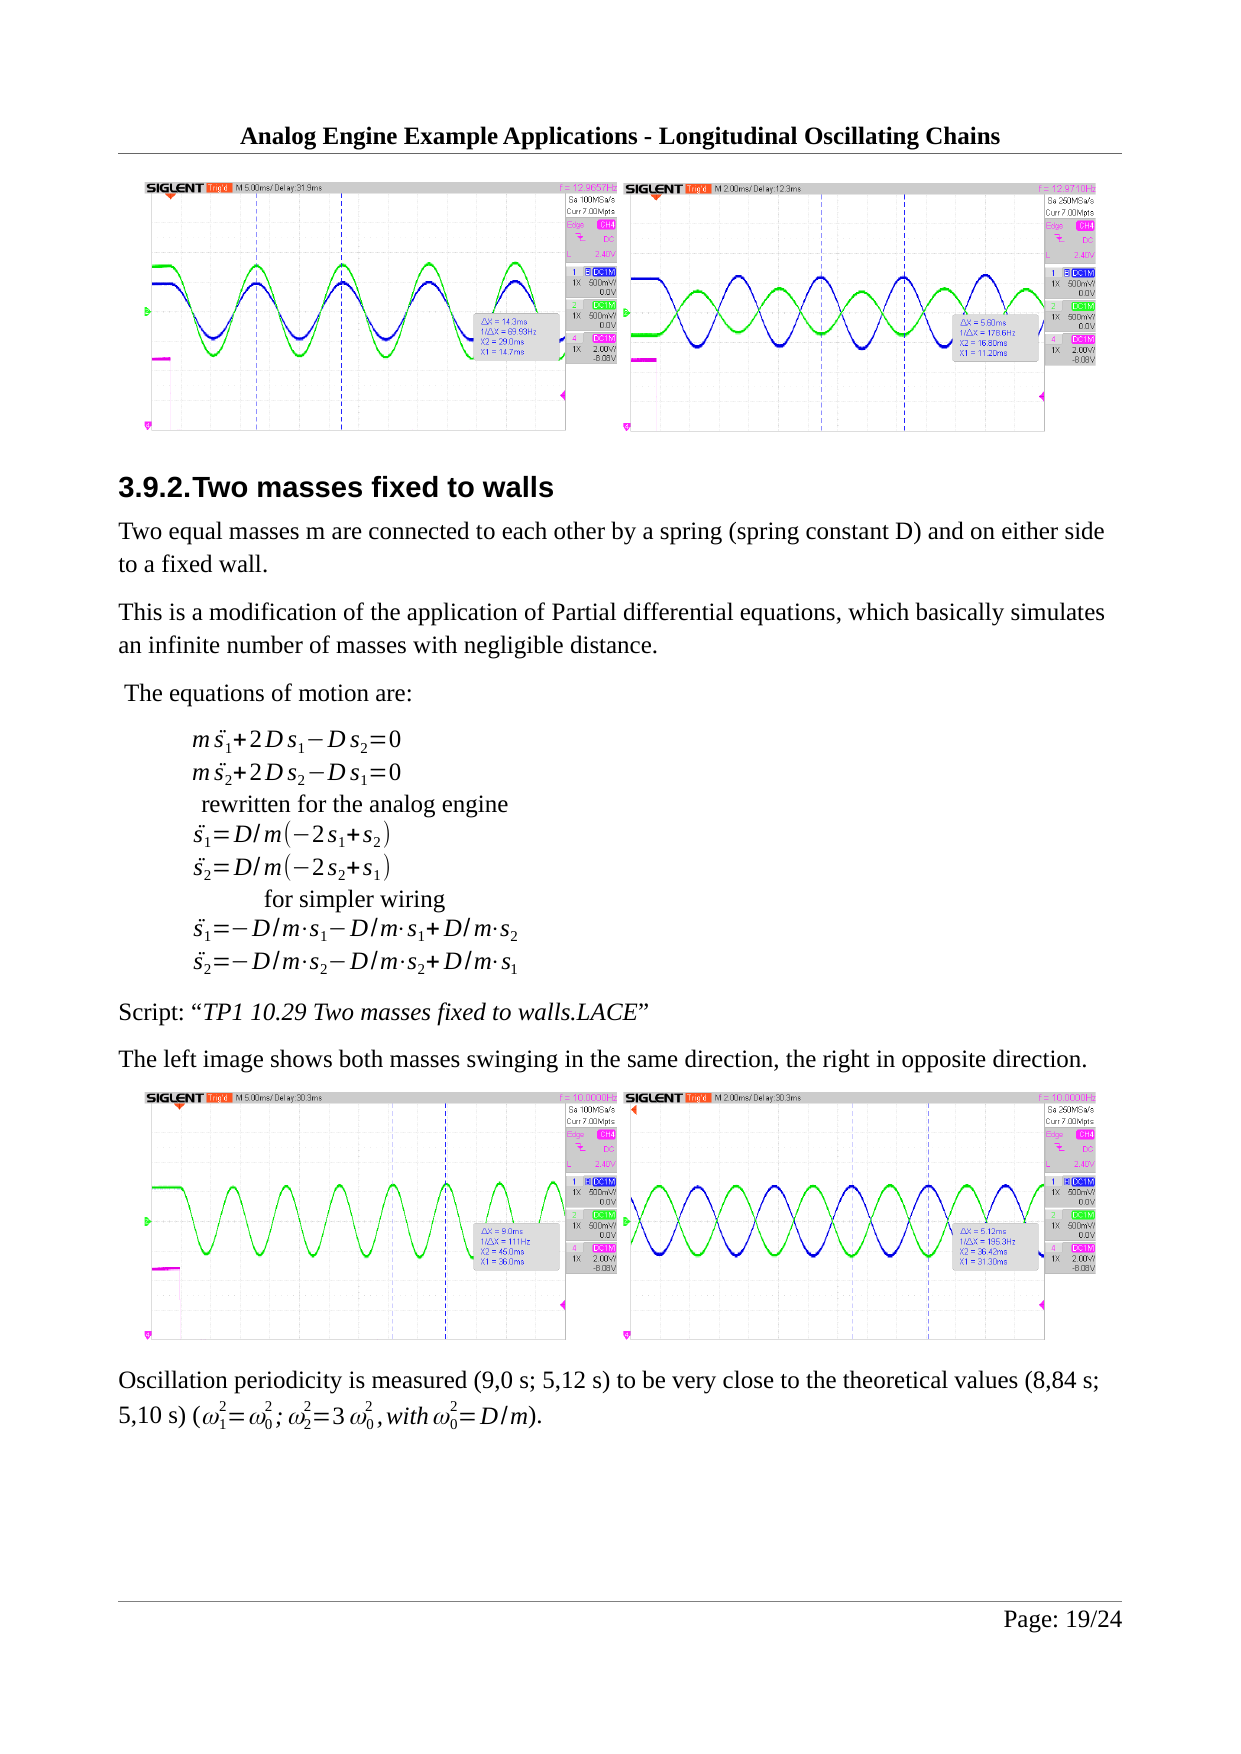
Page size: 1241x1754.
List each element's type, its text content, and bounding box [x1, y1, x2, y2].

text Script: “TP1 10.29 Two masses fixed to walls.LACE” [118, 997, 1122, 1026]
text This is a modification of the application of Partial differential equations, which basically simulates an infinite number of masses with negligible distance. [118, 597, 1122, 659]
text The equations of motion are: [118, 678, 1122, 706]
text Two equal masses m are connected to each other by a spring (spring constant D) and on either side to a fixed wall. [118, 516, 1122, 578]
picture [144, 1092, 617, 1341]
picture [144, 182, 617, 432]
picture [623, 1092, 1096, 1341]
text The left image shows both masses swinging in the same direction, the right in opposite direction. [118, 1044, 1122, 1073]
picture [623, 183, 1096, 432]
text Oscillation periodicity is measured (9,0 s; 5,12 s) to be very close to the theoretical values (8,84 s; 5,10 s) (). [118, 1365, 1122, 1433]
subtitle Two masses fixed to walls [118, 470, 1122, 504]
